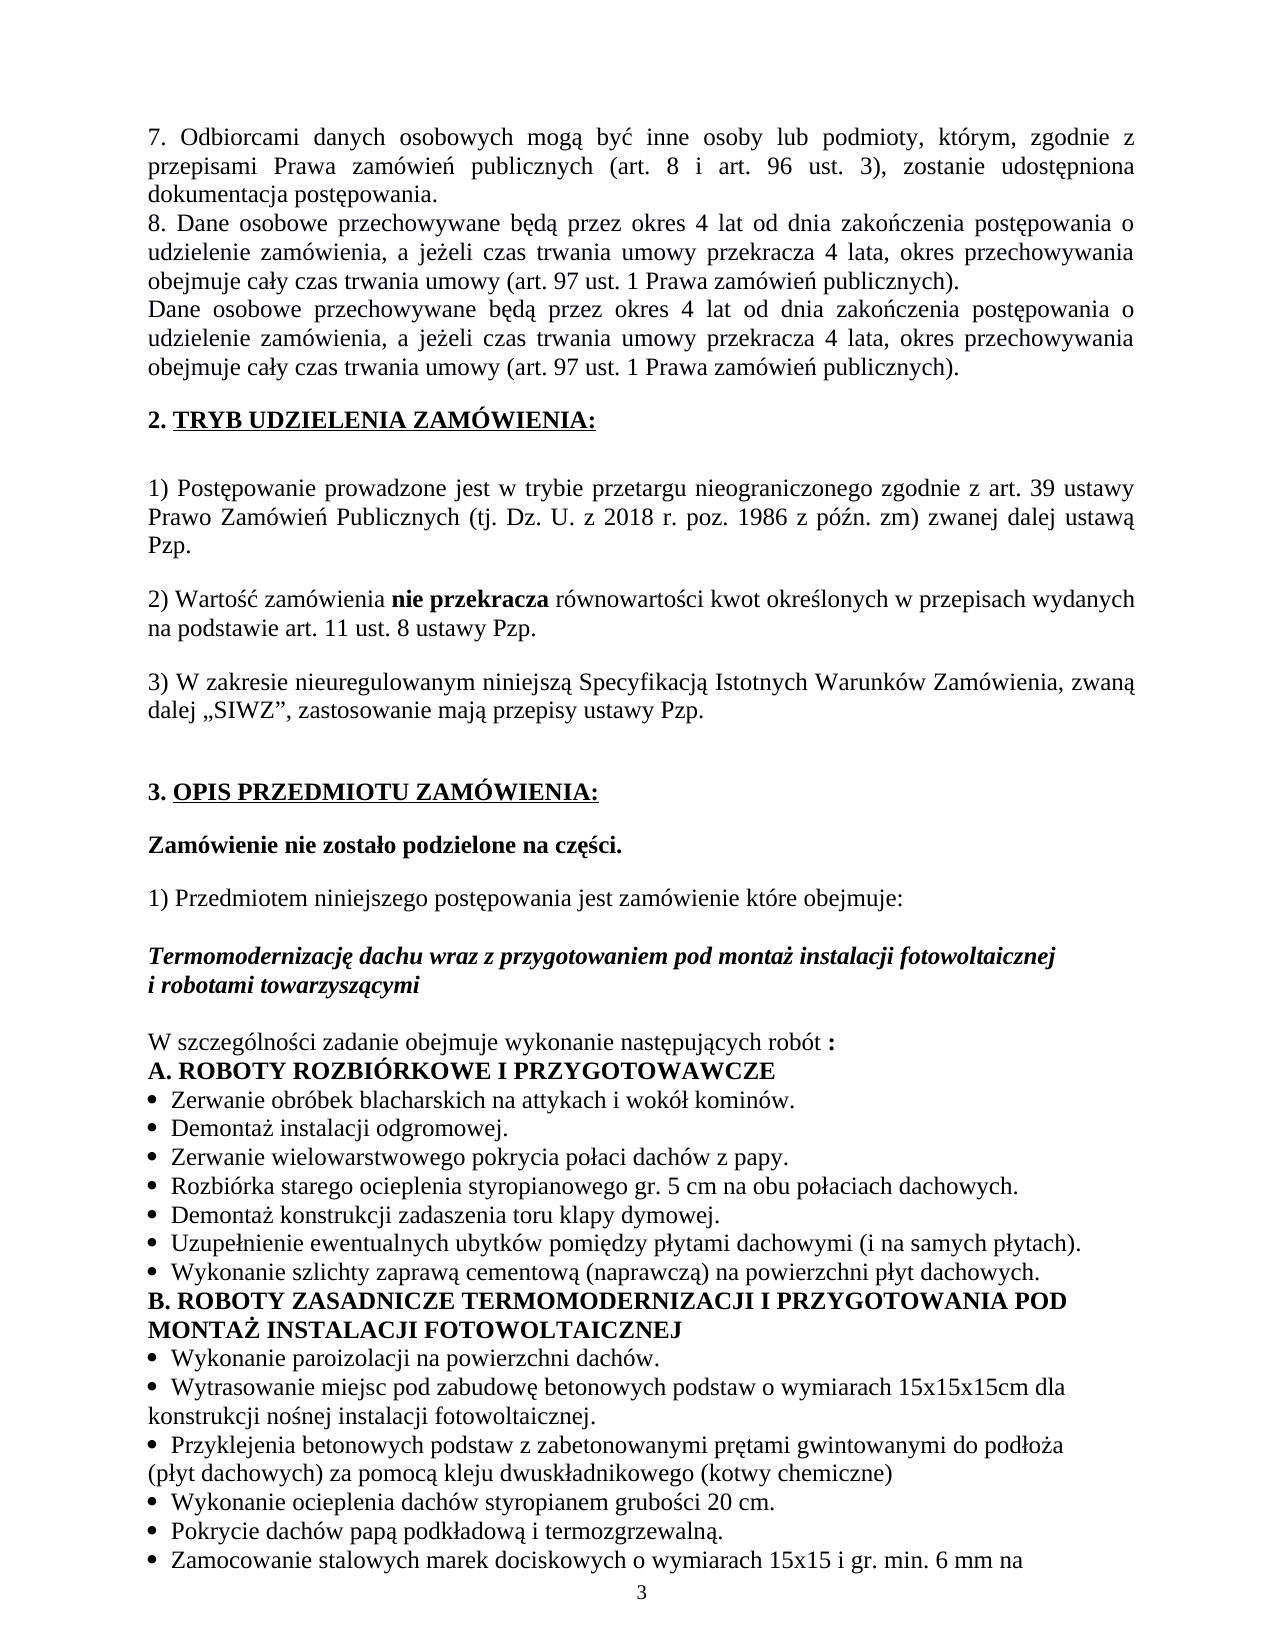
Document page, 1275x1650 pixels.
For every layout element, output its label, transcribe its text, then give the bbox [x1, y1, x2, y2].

list 8. Dane osobowe przechowywane będą przez okres 4 lat od dnia zakończenia postępowania o udzielenie zamówienia, a jeżeli czas trwania umowy przekracza 4 lata, okres przechowywania obejmuje cały czas trwania umowy (art. 97 ust. 1 Prawa zamówień publicznych). [148, 208, 1135, 294]
list 1) Postępowanie prowadzone jest w trybie przetargu nieograniczonego zgodnie z art. 39 ustawy Prawo Zamówień Publicznych (tj. Dz. U. z 2018 r. poz. 1986 z późn. zm) zwanej dalej ustawą Pzp. [148, 473, 1135, 559]
list Dane osobowe przechowywane będą przez okres 4 lat od dnia zakończenia postępowania o udzielenie zamówienia, a jeżeli czas trwania umowy przekracza 4 lata, okres przechowywania obejmuje cały czas trwania umowy (art. 97 ust. 1 Prawa zamówień publicznych). [148, 294, 1135, 381]
list 1) Przedmiotem niniejszego postępowania jest zamówienie które obejmuje: [148, 883, 1135, 912]
text Zamocowanie stalowych marek dociskowych o wymiarach 15x15 i gr. min. 6 mm na [148, 1545, 1135, 1573]
text Uzupełnienie ewentualnych ubytków pomiędzy płytami dachowymi (i na samych płytach). [148, 1228, 1135, 1257]
text Zerwanie wielowarstwowego pokrycia połaci dachów z papy. [148, 1142, 1135, 1171]
text Termomodernizację dachu wraz z przygotowaniem pod montaż instalacji fotowoltaicznej [148, 941, 1135, 970]
text i robotami towarzyszącymi [148, 970, 1135, 998]
text Wykonanie paroizolacji na powierzchni dachów. [148, 1343, 1135, 1372]
text 3. OPIS PRZEDMIOTU ZAMÓWIENIA: [148, 777, 1135, 806]
text Wykonanie szlichty zaprawą cementową (naprawczą) na powierzchni płyt dachowych. [148, 1257, 1135, 1286]
text A. ROBOTY ROZBIÓRKOWE I PRZYGOTOWAWCZE [148, 1056, 1135, 1085]
text Demontaż instalacji odgromowej. [148, 1113, 1135, 1142]
text Wytrasowanie miejsc pod zabudowę betonowych podstaw o wymiarach 15x15x15cm dla [148, 1372, 1135, 1401]
text Rozbiórka starego ocieplenia styropianowego gr. 5 cm na obu połaciach dachowych. [148, 1171, 1135, 1200]
text MONTAŻ INSTALACJI FOTOWOLTAICZNEJ [148, 1315, 1135, 1343]
text konstrukcji nośnej instalacji fotowoltaicznej. [148, 1401, 1135, 1430]
text B. ROBOTY ZASADNICZE TERMOMODERNIZACJI I PRZYGOTOWANIA POD [148, 1286, 1135, 1315]
text Zamówienie nie zostało podzielone na części. [148, 830, 1135, 858]
list 3) W zakresie nieuregulowanym niniejszą Specyfikacją Istotnych Warunków Zamówienia, zwaną dalej „SIWZ”, zastosowanie mają przepisy ustawy Pzp. [148, 667, 1135, 724]
text 2. TRYB UDZIELENIA ZAMÓWIENIA: [148, 405, 1135, 433]
text Przyklejenia betonowych podstaw z zabetonowanymi prętami gwintowanymi do podłoża [148, 1430, 1135, 1458]
list 2) Wartość zamówienia nie przekracza równowartości kwot określonych w przepisach wydanych na podstawie art. 11 ust. 8 ustawy Pzp. [148, 584, 1135, 642]
text Wykonanie ocieplenia dachów styropianem grubości 20 cm. [148, 1487, 1135, 1516]
text Demontaż konstrukcji zadaszenia toru klapy dymowej. [148, 1200, 1135, 1228]
text Pokrycie dachów papą podkładową i termozgrzewalną. [148, 1516, 1135, 1545]
text W szczególności zadanie obejmuje wykonanie następujących robót : [148, 1027, 1135, 1056]
text (płyt dachowych) za pomocą kleju dwuskładnikowego (kotwy chemiczne) [148, 1458, 1135, 1487]
list 7. Odbiorcami danych osobowych mogą być inne osoby lub podmioty, którym, zgodnie z przepisami Prawa zamówień publicznych (art. 8 i art. 96 ust. 3), zostanie udostępniona dokumentacja postępowania. [148, 122, 1135, 208]
text Zerwanie obróbek blacharskich na attykach i wokół kominów. [148, 1085, 1135, 1113]
